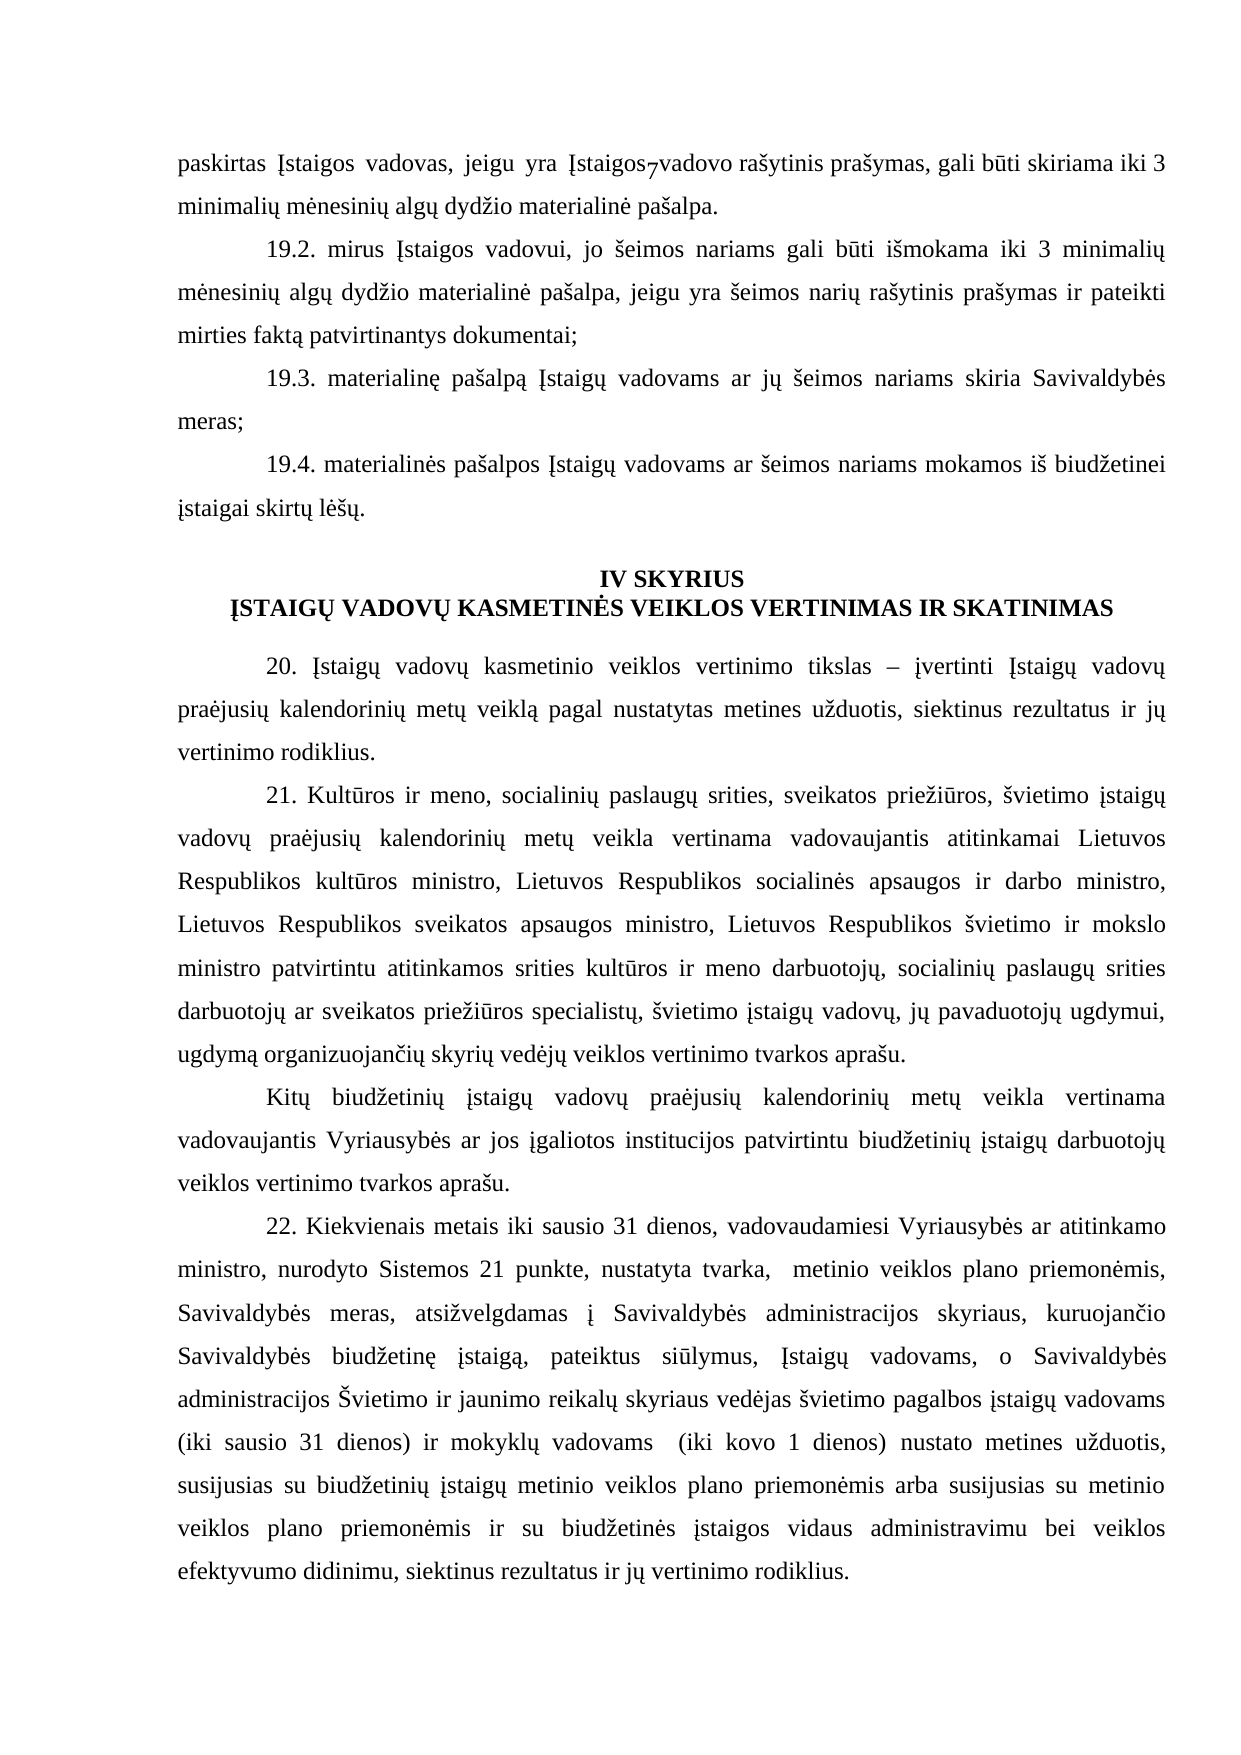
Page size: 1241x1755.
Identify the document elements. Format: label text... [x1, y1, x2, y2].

text paskirtas Įstaigos vadovas, jeigu yra Įstaigos vadovo rašytinis prašymas, gali būti skiriama iki 3 minimalių mėnesinių algų dydžio materialinė pašalpa. [177, 148, 1167, 219]
text ĮSTAIGŲ VADOVŲ KASMETINĖS VEIKLOS VERTINIMAS IR SKATINIMAS [177, 593, 1167, 622]
text 19.3. materialinę pašalpą Įstaigų vadovams ar jų šeimos nariams skiria Savivaldybės meras; [177, 363, 1167, 435]
text 22. Kiekvienais metais iki sausio 31 dienos, vadovaudamiesi Vyriausybės ar atitinkamo ministro, nurodyto Sistemos 21 punkte, nustatyta tvarka, metinio veiklos plano priemonėmis, Savivaldybės meras, atsižvelgdamas į Savivaldybės administracijos skyriaus, kuruojančio Savivaldybės biudžetinę įstaigą, pateiktus siūlymus, Įstaigų vadovams, o Savivaldybės administracijos Švietimo ir jaunimo reikalų skyriaus vedėjas švietimo pagalbos įstaigų vadovams (iki sausio 31 dienos) ir mokyklų vadovams (iki kovo 1 dienos) nustato metines užduotis, susijusias su biudžetinių įstaigų metinio veiklos plano priemonėmis arba susijusias su metinio veiklos plano priemonėmis ir su biudžetinės įstaigos vidaus administravimu bei veiklos efektyvumo didinimu, siektinus rezultatus ir jų vertinimo rodiklius. [177, 1211, 1167, 1585]
text IV SKYRIUS [177, 564, 1167, 593]
text 21. Kultūros ir meno, socialinių paslaugų srities, sveikatos priežiūros, švietimo įstaigų vadovų praėjusių kalendorinių metų veikla vertinama vadovaujantis atitinkamai Lietuvos Respublikos kultūros ministro, Lietuvos Respublikos socialinės apsaugos ir darbo ministro, Lietuvos Respublikos sveikatos apsaugos ministro, Lietuvos Respublikos švietimo ir mokslo ministro patvirtintu atitinkamos srities kultūros ir meno darbuotojų, socialinių paslaugų srities darbuotojų ar sveikatos priežiūros specialistų, švietimo įstaigų vadovų, jų pavaduotojų ugdymui, ugdymą organizuojančių skyrių vedėjų veiklos vertinimo tvarkos aprašu. [177, 780, 1167, 1068]
text Kitų biudžetinių įstaigų vadovų praėjusių kalendorinių metų veikla vertinama vadovaujantis Vyriausybės ar jos įgaliotos institucijos patvirtintu biudžetinių įstaigų darbuotojų veiklos vertinimo tvarkos aprašu. [177, 1082, 1167, 1197]
text 19.4. materialinės pašalpos Įstaigų vadovams ar šeimos nariams mokamos iš biudžetinei įstaigai skirtų lėšų. [177, 449, 1167, 521]
text 19.2. mirus Įstaigos vadovui, jo šeimos nariams gali būti išmokama iki 3 minimalių mėnesinių algų dydžio materialinė pašalpa, jeigu yra šeimos narių rašytinis prašymas ir pateikti mirties faktą patvirtinantys dokumentai; [177, 234, 1167, 349]
text 20. Įstaigų vadovų kasmetinio veiklos vertinimo tikslas – įvertinti Įstaigų vadovų praėjusių kalendorinių metų veiklą pagal nustatytas metines užduotis, siektinus rezultatus ir jų vertinimo rodiklius. [177, 651, 1167, 766]
